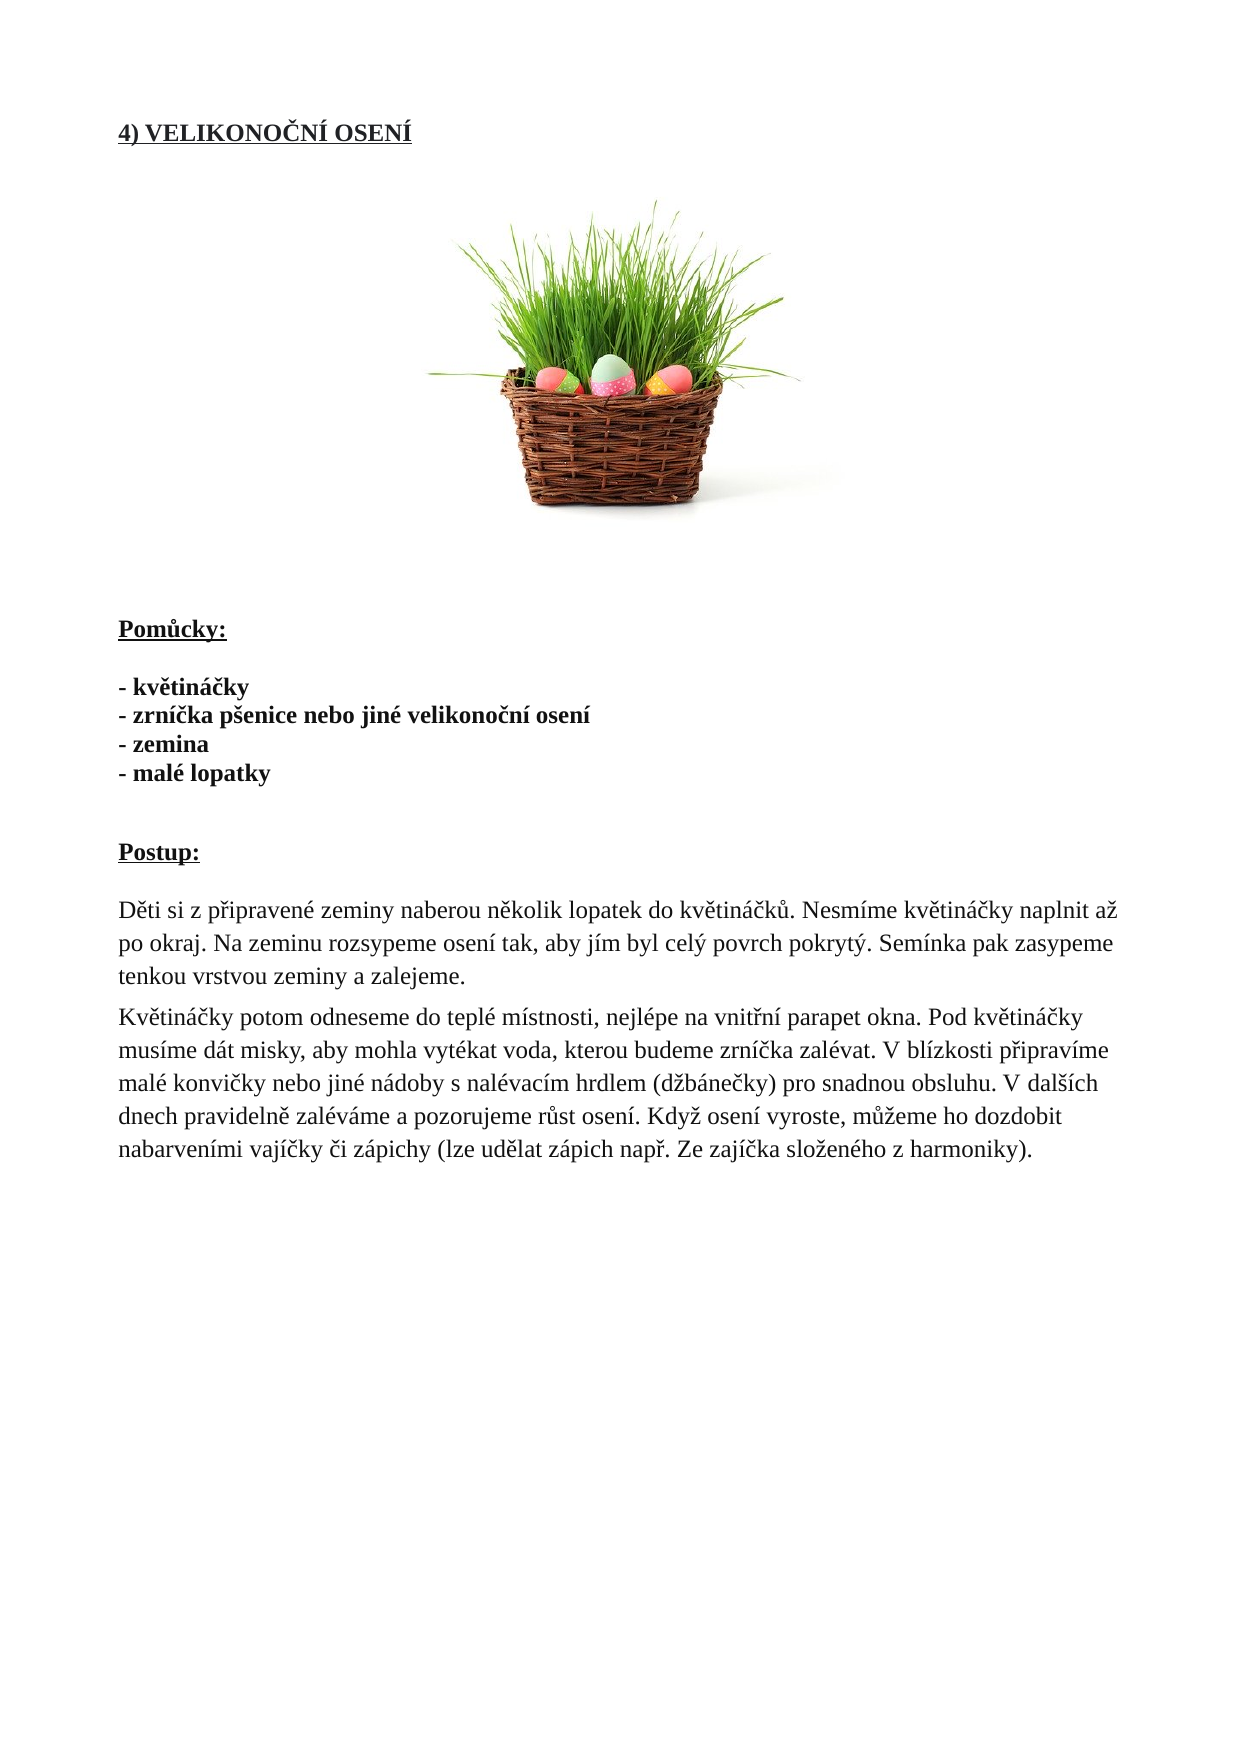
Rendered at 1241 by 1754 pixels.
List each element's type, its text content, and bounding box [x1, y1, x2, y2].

text Postup: [118, 837, 1122, 866]
text Květináčky potom odneseme do teplé místnosti, nejlépe na vnitřní parapet okna. Pod květináčky musíme dát misky, aby mohla vytékat voda, kterou budeme zrníčka zalévat. V blízkosti připravíme malé konvičky nebo jiné nádoby s nalévacím hrdlem (džbánečky) pro snadnou obsluhu. V dalších dnech pravidelně zaléváme a pozorujeme růst osení. Když osení vyroste, můžeme ho dozdobit nabarveními vajíčky či zápichy (lze udělat zápich např. Ze zajíčka složeného z harmoniky). [118, 1002, 1122, 1162]
text Děti si z připravené zeminy naberou několik lopatek do květináčků. Nesmíme květináčky naplnit až po okraj. Na zeminu rozsypeme osení tak, aby jím byl celý povrch pokrytý. Semínka pak zasypeme tenkou vrstvou zeminy a zalejeme. [118, 895, 1122, 989]
subtitle Pomůcky: - květináčky - zrníčka pšenice nebo jiné velikonoční osení - zemina - malé lopatky [118, 586, 1122, 787]
text 4) VELIKONOČNÍ OSENÍ [118, 118, 1122, 147]
